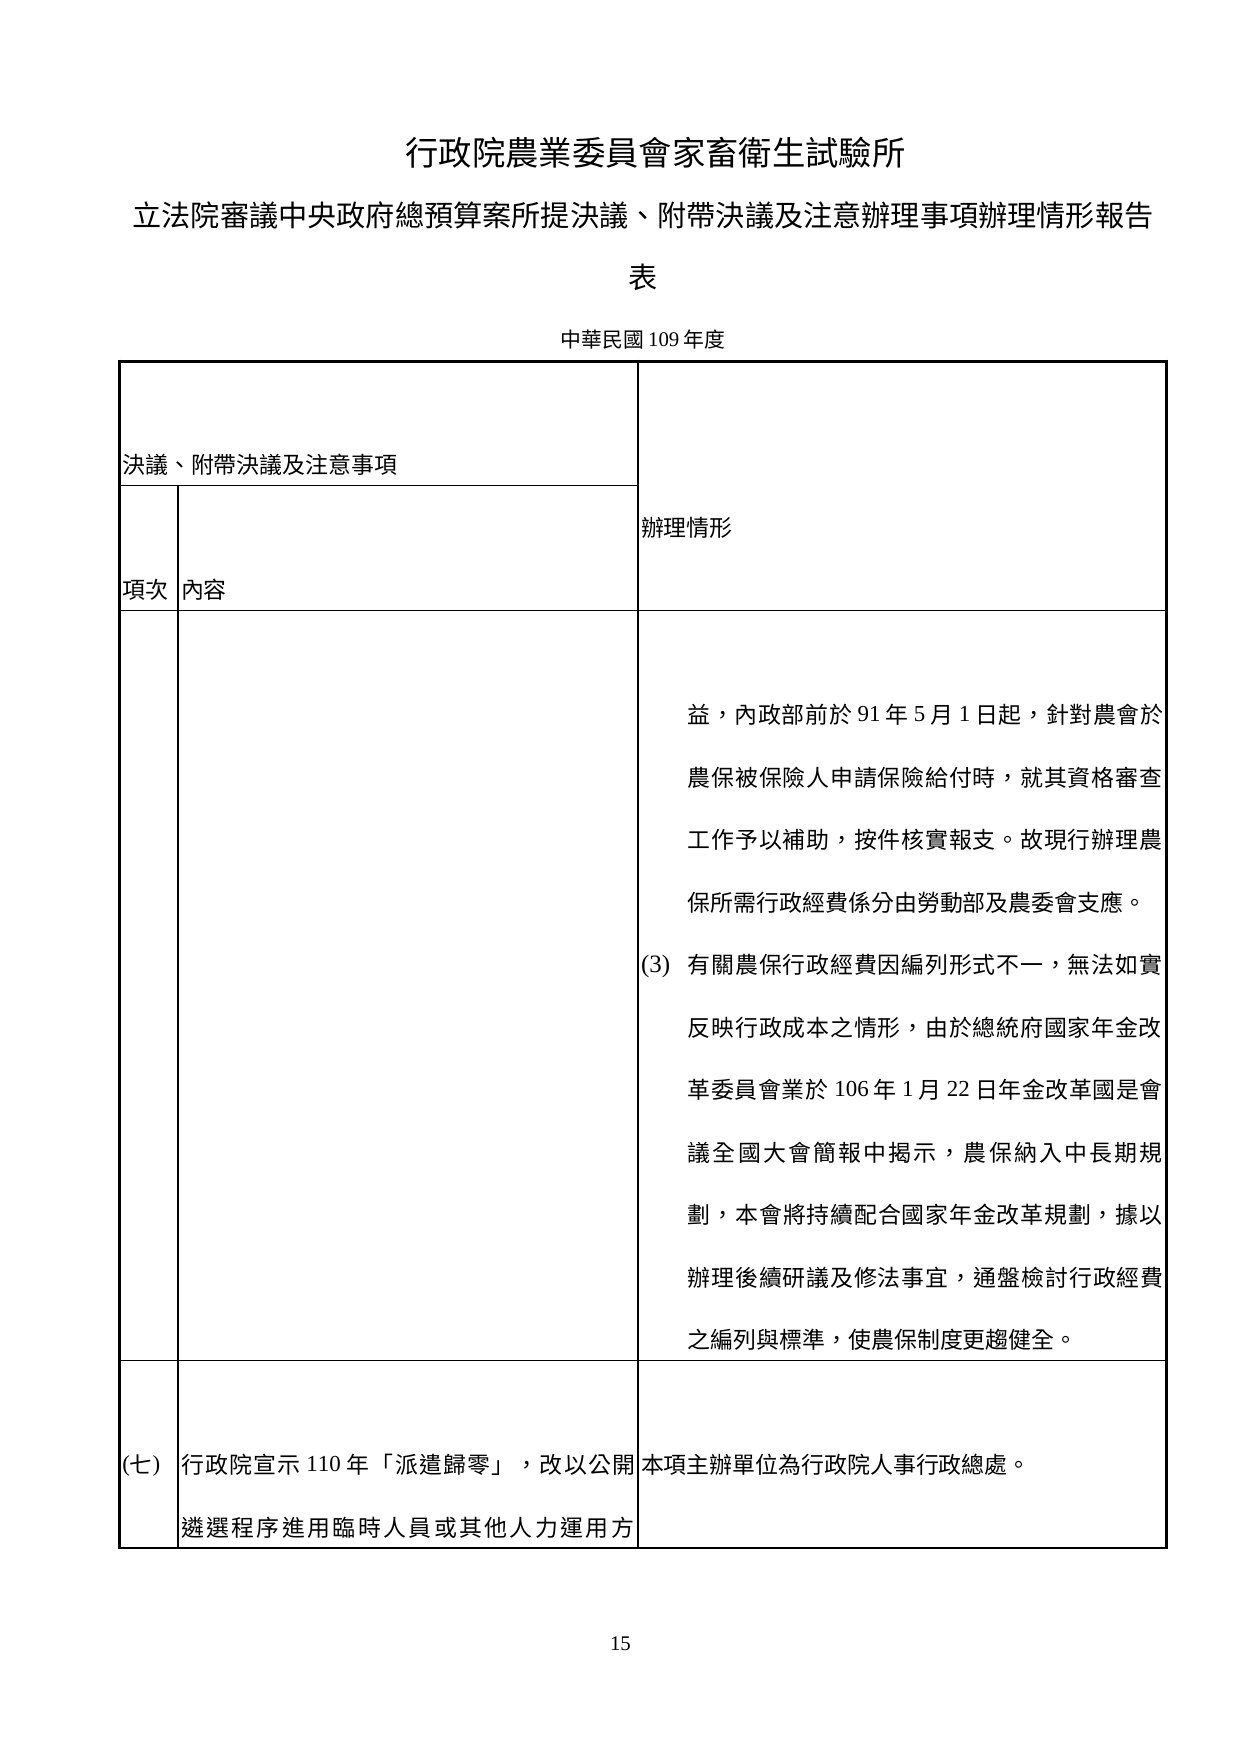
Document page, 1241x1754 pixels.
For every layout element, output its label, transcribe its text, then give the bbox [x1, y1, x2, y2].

table_cell [179, 611, 637, 1359]
table_cell 益，內政部前於91年5月1日起，針對農會於農保被保險人申請保險給付時，就其資格審查工作予以補助，按件核實報支。故現行辦理農保所需行政經費係分由勞動部及農委會支應。 有關農保行政經費因編列形式不一，無法如實反映行政成本之情形，由於總統府國家年金改革委員會業於106年1月22日年金改革國是會議全國大會簡報中揭示，農保納入中長期規劃，本會將持續配合國家年金改革規劃，據以辦理後續研議及修法事宜，通盤檢討行政經費之編列與標準，使農保制度更趨健全。 [639, 611, 1165, 1359]
table_cell 立法院審議中央政府總預算案所提決議、附帶決議及注意辦理事項辦理情形報告表 [119, 172, 1166, 297]
table_cell 辦理情形 [639, 363, 1165, 609]
table_cell 行政院宣示110年「派遣歸零」，改以公開遴選程序進用臨時人員或其他人力運用方 [179, 1361, 637, 1547]
table_cell (七) [121, 1361, 177, 1547]
table_cell 決議、附帶決議及注意事項 [121, 363, 637, 484]
table_cell 內容 [179, 486, 637, 609]
table_cell [121, 611, 177, 1359]
table_cell 本項主辦單位為行政院人事行政總處。 [639, 1361, 1165, 1547]
table_header 行政院農業委員會家畜衛生試驗所 [119, 110, 1166, 172]
table_cell 中華民國109年度 [119, 297, 1166, 359]
table_cell 項次 [121, 486, 177, 609]
